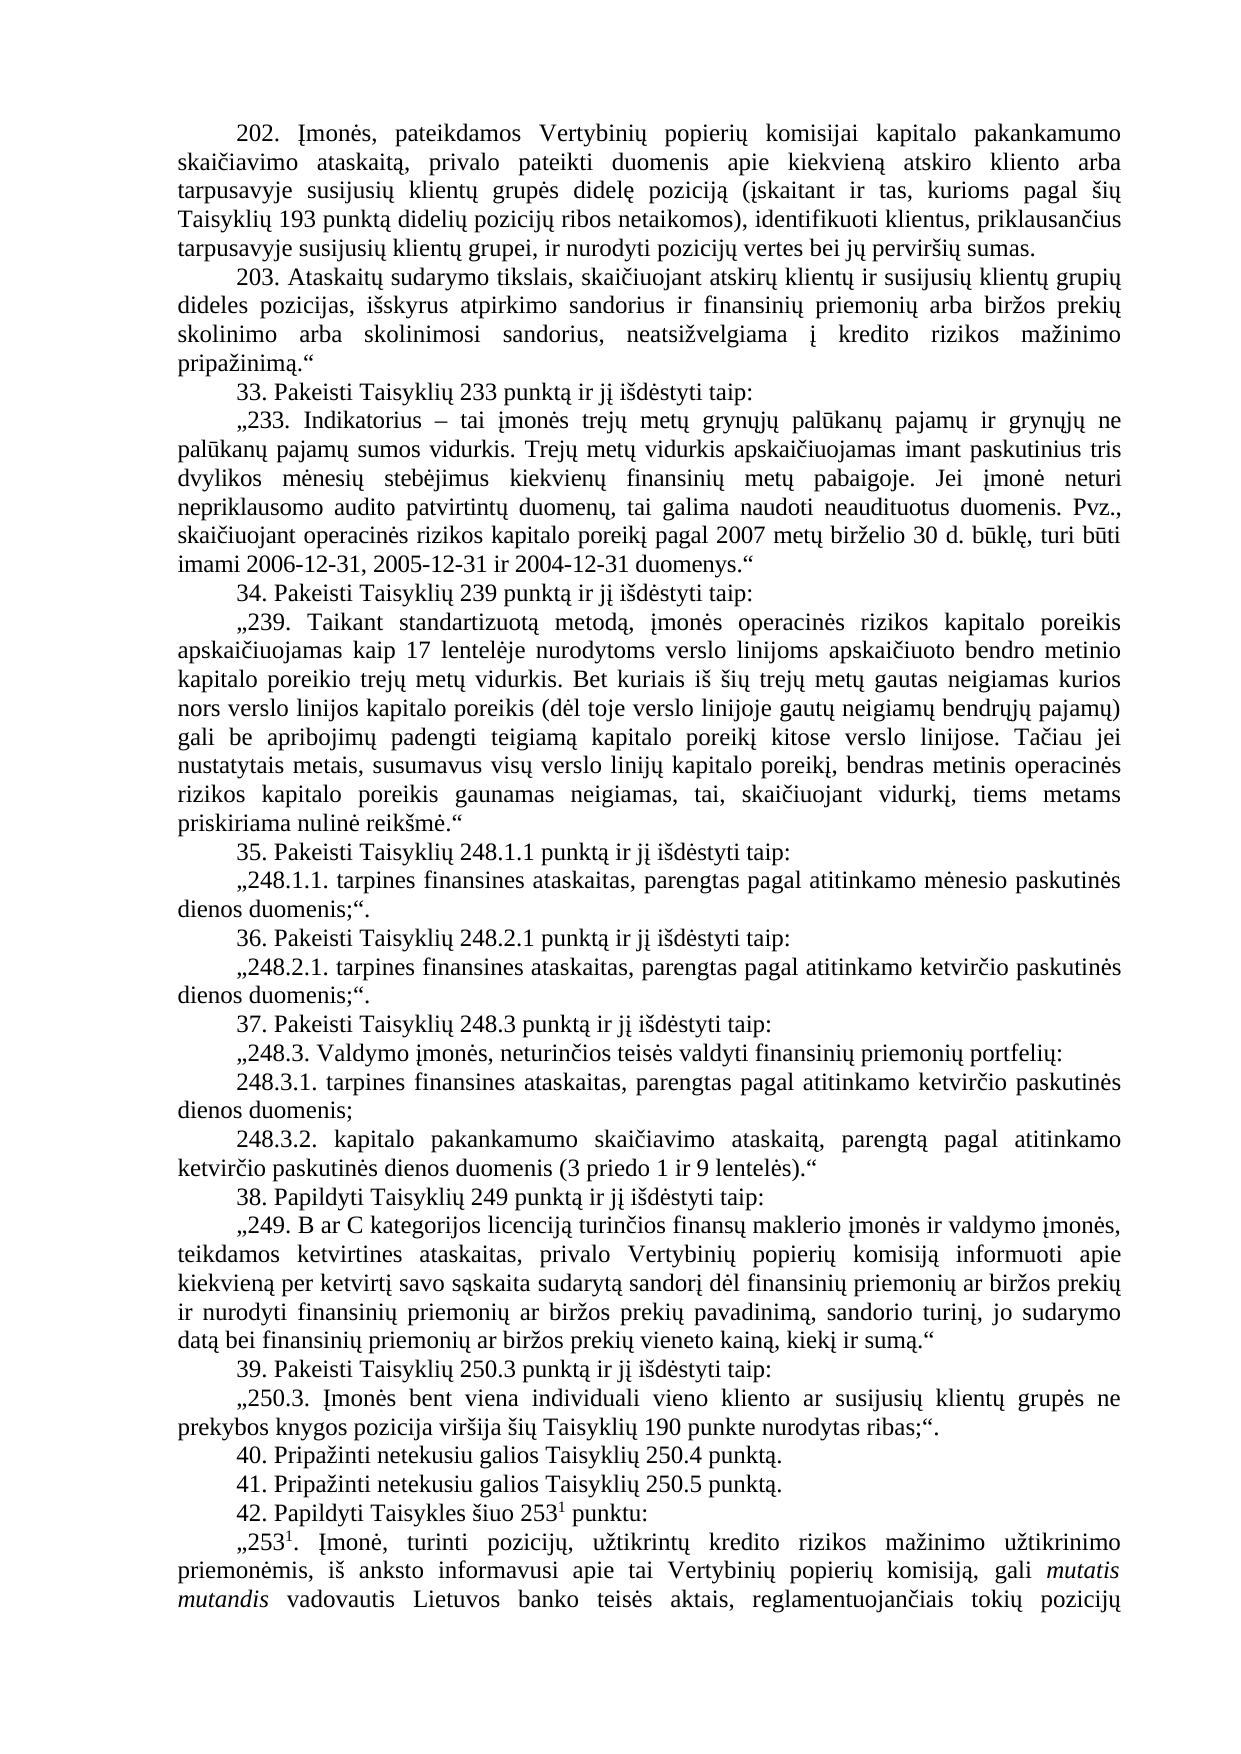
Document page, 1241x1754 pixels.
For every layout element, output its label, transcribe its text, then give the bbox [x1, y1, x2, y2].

text „248.2.1. tarpines finansines ataskaitas, parengtas pagal atitinkamo ketvirčio paskutinės dienos duomenis;“. [177, 952, 1122, 1009]
text 35. Pakeisti Taisyklių 248.1.1 punktą ir jį išdėstyti taip: [177, 837, 1122, 866]
text 41. Pripažinti netekusiu galios Taisyklių 250.5 punktą. [177, 1469, 1122, 1498]
text 248.3.1. tarpines finansines ataskaitas, parengtas pagal atitinkamo ketvirčio paskutinės dienos duomenis; [177, 1067, 1122, 1124]
text „233. Indikatorius – tai įmonės trejų metų grynųjų palūkanų pajamų ir grynųjų ne palūkanų pajamų sumos vidurkis. Trejų metų vidurkis apskaičiuojamas imant paskutinius tris dvylikos mėnesių stebėjimus kiekvienų finansinių metų pabaigoje. Jei įmonė neturi nepriklausomo audito patvirtintų duomenų, tai galima naudoti neaudituotus duomenis. Pvz., skaičiuojant operacinės rizikos kapitalo poreikį pagal 2007 metų birželio 30 d. būklę, turi būti imami 2006-12-31, 2005-12-31 ir 2004-12-31 duomenys.“ [177, 406, 1122, 578]
text „248.1.1. tarpines finansines ataskaitas, parengtas pagal atitinkamo mėnesio paskutinės dienos duomenis;“. [177, 866, 1122, 923]
text 38. Papildyti Taisyklių 249 punktą ir jį išdėstyti taip: [177, 1182, 1122, 1211]
text „250.3. Įmonės bent viena individuali vieno kliento ar susijusių klientų grupės ne prekybos knygos pozicija viršija šių Taisyklių 190 punkte nurodytas ribas;“. [177, 1383, 1122, 1441]
text 203. Ataskaitų sudarymo tikslais, skaičiuojant atskirų klientų ir susijusių klientų grupių dideles pozicijas, išskyrus atpirkimo sandorius ir finansinių priemonių arba biržos prekių skolinimo arba skolinimosi sandorius, neatsižvelgiama į kredito rizikos mažinimo pripažinimą.“ [177, 262, 1122, 377]
text 34. Pakeisti Taisyklių 239 punktą ir jį išdėstyti taip: [177, 578, 1122, 607]
text 42. Papildyti Taisykles šiuo 2531 punktu: [177, 1498, 1122, 1527]
text 248.3.2. kapitalo pakankamumo skaičiavimo ataskaitą, parengtą pagal atitinkamo ketvirčio paskutinės dienos duomenis (3 priedo 1 ir 9 lentelės).“ [177, 1124, 1122, 1182]
text „2531. Įmonė, turinti pozicijų, užtikrintų kredito rizikos mažinimo užtikrinimo priemonėmis, iš anksto informavusi apie tai Vertybinių popierių komisiją, gali mutatis mutandis vadovautis Lietuvos banko teisės aktais, reglamentuojančiais tokių pozicijų [177, 1527, 1122, 1613]
text „248.3. Valdymo įmonės, neturinčios teisės valdyti finansinių priemonių portfelių: [177, 1038, 1122, 1067]
text 37. Pakeisti Taisyklių 248.3 punktą ir jį išdėstyti taip: [177, 1009, 1122, 1038]
text „249. B ar C kategorijos licenciją turinčios finansų maklerio įmonės ir valdymo įmonės, teikdamos ketvirtines ataskaitas, privalo Vertybinių popierių komisiją informuoti apie kiekvieną per ketvirtį savo sąskaita sudarytą sandorį dėl finansinių priemonių ar biržos prekių ir nurodyti finansinių priemonių ar biržos prekių pavadinimą, sandorio turinį, jo sudarymo datą bei finansinių priemonių ar biržos prekių vieneto kainą, kiekį ir sumą.“ [177, 1211, 1122, 1354]
text „239. Taikant standartizuotą metodą, įmonės operacinės rizikos kapitalo poreikis apskaičiuojamas kaip 17 lentelėje nurodytoms verslo linijoms apskaičiuoto bendro metinio kapitalo poreikio trejų metų vidurkis. Bet kuriais iš šių trejų metų gautas neigiamas kurios nors verslo linijos kapitalo poreikis (dėl toje verslo linijoje gautų neigiamų bendrųjų pajamų) gali be apribojimų padengti teigiamą kapitalo poreikį kitose verslo linijose. Tačiau jei nustatytais metais, susumavus visų verslo linijų kapitalo poreikį, bendras metinis operacinės rizikos kapitalo poreikis gaunamas neigiamas, tai, skaičiuojant vidurkį, tiems metams priskiriama nulinė reikšmė.“ [177, 607, 1122, 837]
text 40. Pripažinti netekusiu galios Taisyklių 250.4 punktą. [177, 1441, 1122, 1469]
text 39. Pakeisti Taisyklių 250.3 punktą ir jį išdėstyti taip: [177, 1354, 1122, 1383]
text 202. Įmonės, pateikdamos Vertybinių popierių komisijai kapitalo pakankamumo skaičiavimo ataskaitą, privalo pateikti duomenis apie kiekvieną atskiro kliento arba tarpusavyje susijusių klientų grupės didelę poziciją (įskaitant ir tas, kurioms pagal šių Taisyklių 193 punktą didelių pozicijų ribos netaikomos), identifikuoti klientus, priklausančius tarpusavyje susijusių klientų grupei, ir nurodyti pozicijų vertes bei jų perviršių sumas. [177, 118, 1122, 262]
text 33. Pakeisti Taisyklių 233 punktą ir jį išdėstyti taip: [177, 377, 1122, 406]
text 36. Pakeisti Taisyklių 248.2.1 punktą ir jį išdėstyti taip: [177, 923, 1122, 952]
